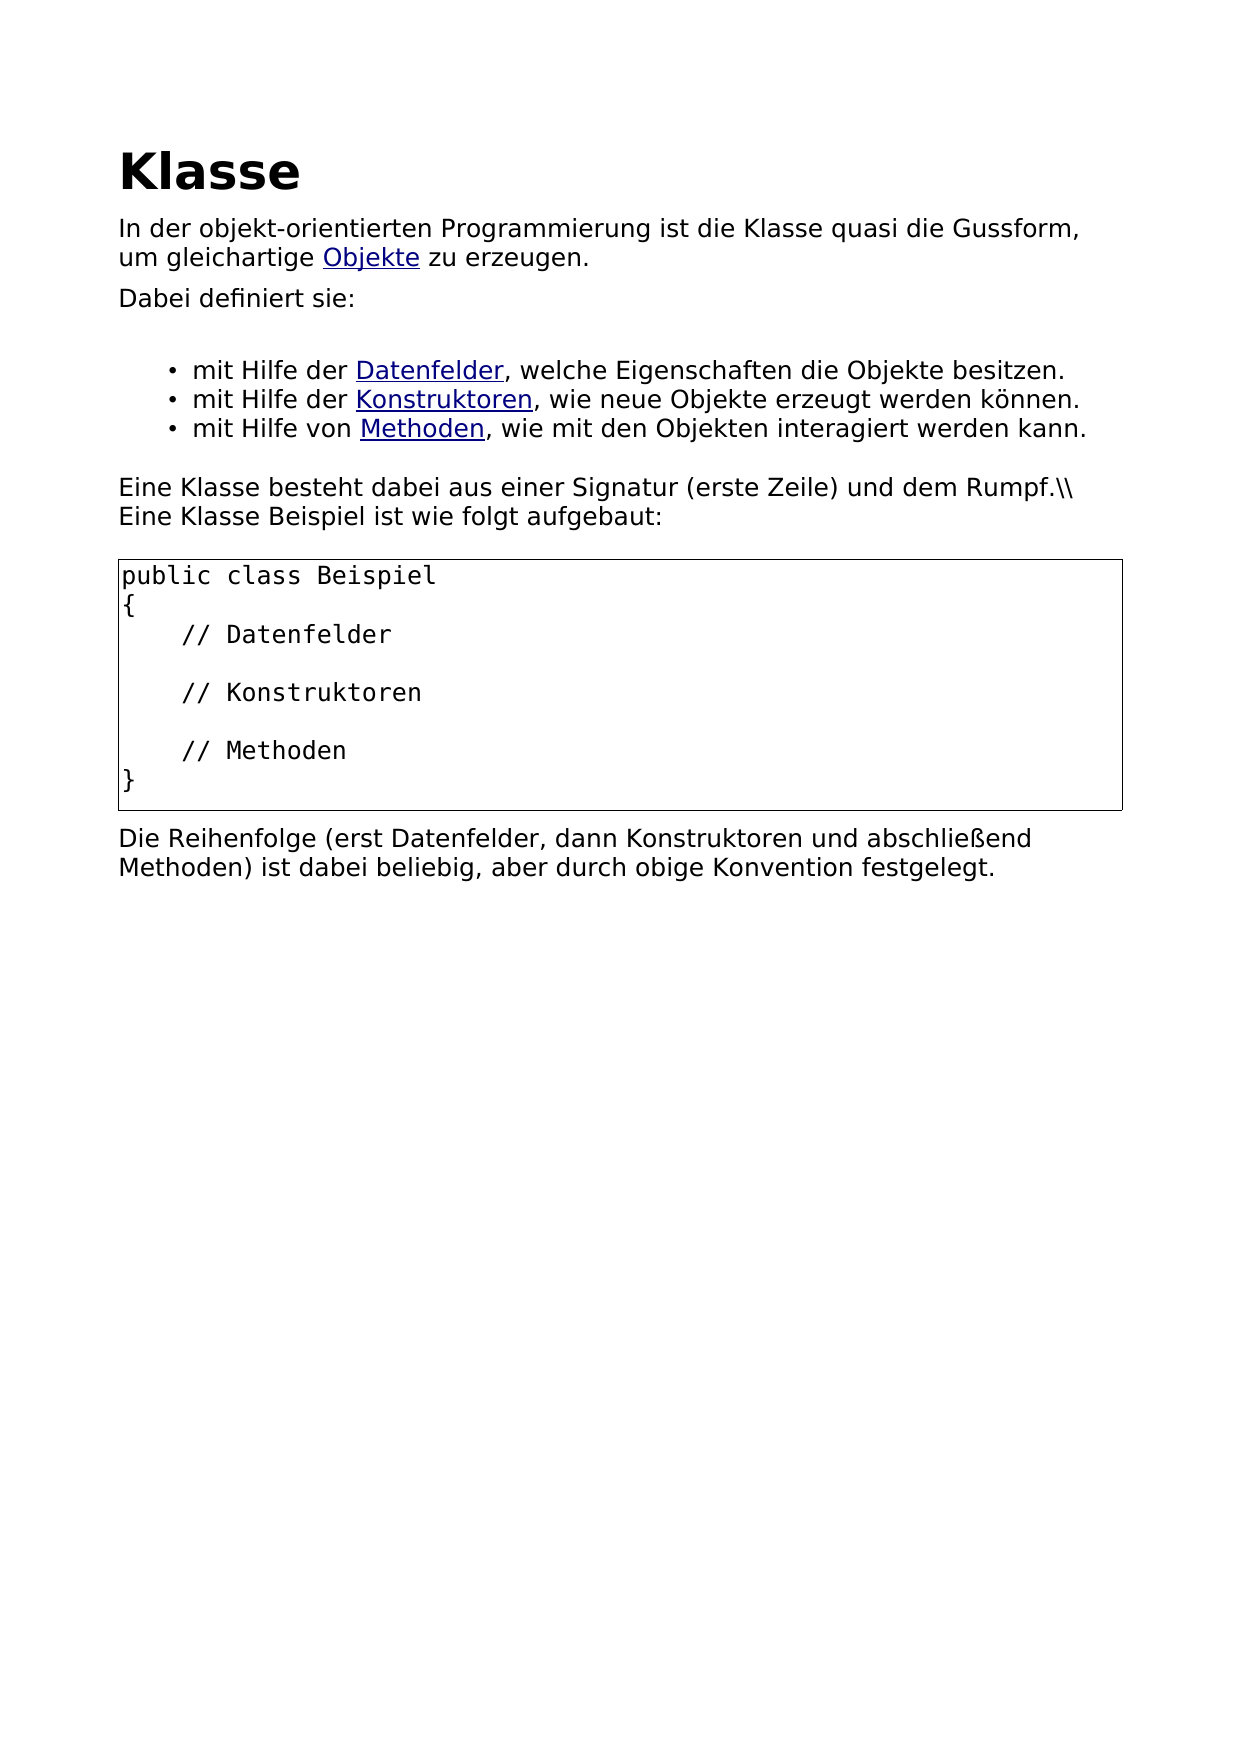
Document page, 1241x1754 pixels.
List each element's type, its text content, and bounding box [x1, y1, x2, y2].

text Die Reihenfolge (erst Datenfelder, dann Konstruktoren und abschließend Methoden) ist dabei beliebig, aber durch obige Konvention festgelegt. [118, 824, 1122, 883]
text In der objekt-orientierten Programmierung ist die Klasse quasi die Gussform, um gleichartige Objekte zu erzeugen. [118, 214, 1122, 272]
table_header public class Beispiel { // Datenfelder // Konstruktoren // Methoden } [119, 560, 1122, 809]
list mit Hilfe der Konstruktoren, wie neue Objekte erzeugt werden können. [177, 385, 1122, 414]
text Eine Klasse besteht dabei aus einer Signatur (erste Zeile) und dem Rumpf.\\Eine Klasse Beispiel ist wie folgt aufgebaut: [118, 473, 1122, 531]
list mit Hilfe von Methoden, wie mit den Objekten interagiert werden kann. [177, 414, 1122, 443]
subtitle Klasse [118, 143, 1122, 201]
list mit Hilfe der Datenfelder, welche Eigenschaften die Objekte besitzen. [177, 356, 1122, 385]
text Dabei definiert sie: [118, 285, 1122, 314]
